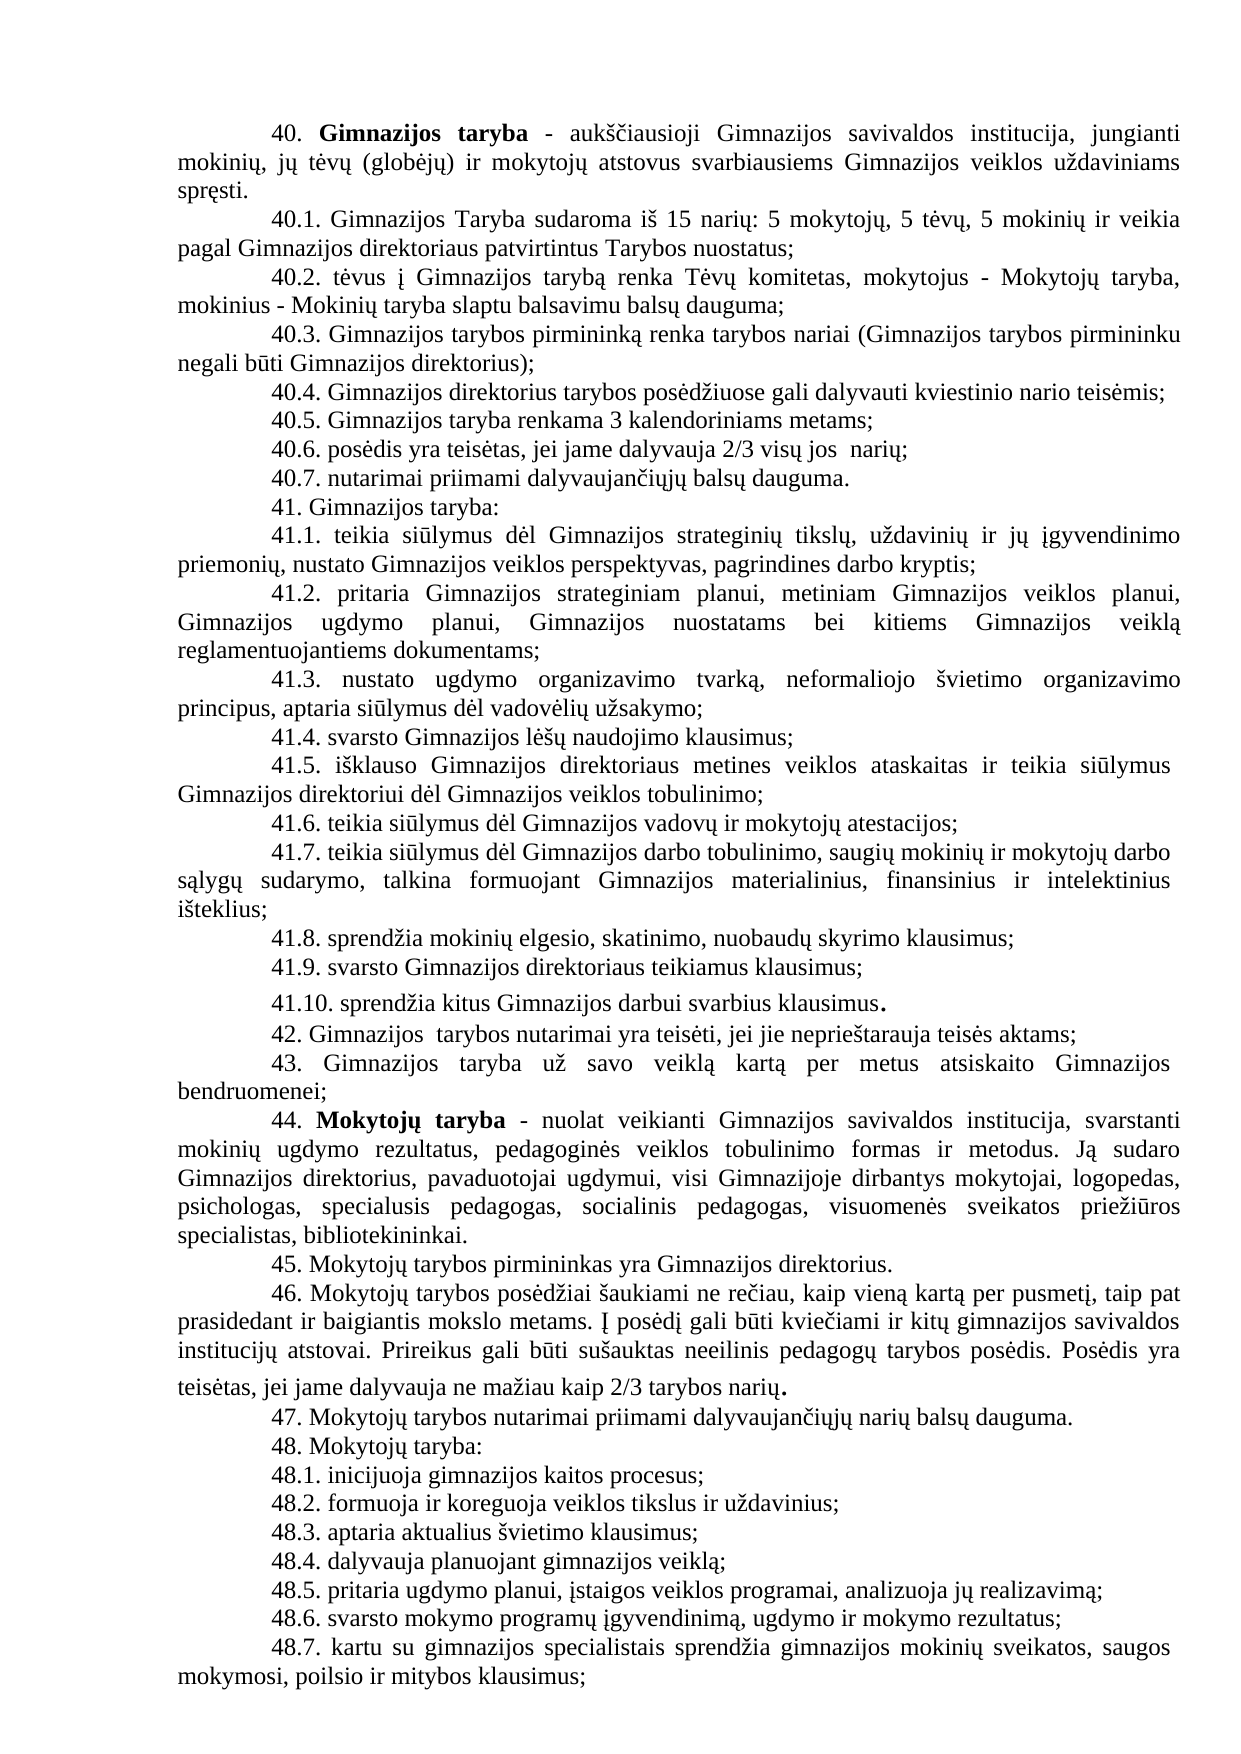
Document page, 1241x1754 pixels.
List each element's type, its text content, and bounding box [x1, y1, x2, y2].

text 41.6. teikia siūlymus dėl Gimnazijos vadovų ir mokytojų atestacijos; [177, 808, 1172, 837]
text 40.5. Gimnazijos taryba renkama 3 kalendoriniams metams; [177, 406, 1181, 434]
text 48.2. formuoja ir koreguoja veiklos tikslus ir uždavinius; [177, 1488, 1172, 1517]
text 40.1. Gimnazijos Taryba sudaroma iš 15 narių: 5 mokytojų, 5 tėvų, 5 mokinių ir veikia pagal Gimnazijos direktoriaus patvirtintus Tarybos nuostatus; [177, 204, 1181, 262]
text 47. Mokytojų tarybos nutarimai priimami dalyvaujančiųjų narių balsų dauguma. [177, 1402, 1181, 1431]
text 48.1. inicijuoja gimnazijos kaitos procesus; [177, 1460, 1172, 1488]
text 48.7. kartu su gimnazijos specialistais sprendžia gimnazijos mokinių sveikatos, saugos mokymosi, poilsio ir mitybos klausimus; [177, 1632, 1172, 1690]
text 41.3. nustato ugdymo organizavimo tvarką, neformaliojo švietimo organizavimo principus, aptaria siūlymus dėl vadovėlių užsakymo; [177, 664, 1181, 722]
text 40.6. posėdis yra teisėtas, jei jame dalyvauja 2/3 visų jos narių; [177, 434, 1181, 463]
text 44. Mokytojų taryba - nuolat veikianti Gimnazijos savivaldos institucija, svarstanti mokinių ugdymo rezultatus, pedagoginės veiklos tobulinimo formas ir metodus. Ją sudaro Gimnazijos direktorius, pavaduotojai ugdymui, visi Gimnazijoje dirbantys mokytojai, logopedas, psichologas, specialusis pedagogas, socialinis pedagogas, visuomenės sveikatos priežiūros specialistas, bibliotekininkai. [177, 1105, 1181, 1249]
text 40.4. Gimnazijos direktorius tarybos posėdžiuose gali dalyvauti kviestinio nario teisėmis; [177, 377, 1181, 406]
text 41.4. svarsto Gimnazijos lėšų naudojimo klausimus; [177, 722, 1181, 751]
text 40. Gimnazijos taryba - aukščiausioji Gimnazijos savivaldos institucija, jungianti mokinių, jų tėvų (globėjų) ir mokytojų atstovus svarbiausiems Gimnazijos veiklos uždaviniams spręsti. [177, 118, 1181, 204]
text 45. Mokytojų tarybos pirmininkas yra Gimnazijos direktorius. [177, 1249, 1181, 1278]
text 48.5. pritaria ugdymo planui, įstaigos veiklos programai, analizuoja jų realizavimą; [177, 1575, 1172, 1603]
text 41.5. išklauso Gimnazijos direktoriaus metines veiklos ataskaitas ir teikia siūlymus Gimnazijos direktoriui dėl Gimnazijos veiklos tobulinimo; [177, 751, 1172, 808]
text 41.7. teikia siūlymus dėl Gimnazijos darbo tobulinimo, saugių mokinių ir mokytojų darbo sąlygų sudarymo, talkina formuojant Gimnazijos materialinius, finansinius ir intelektinius išteklius; [177, 837, 1172, 923]
text 42. Gimnazijos tarybos nutarimai yra teisėti, jei jie neprieštarauja teisės aktams; [177, 1019, 1172, 1048]
text 41.1. teikia siūlymus dėl Gimnazijos strateginių tikslų, uždavinių ir jų įgyvendinimo priemonių, nustato Gimnazijos veiklos perspektyvas, pagrindines darbo kryptis; [177, 521, 1181, 578]
text 40.2. tėvus į Gimnazijos tarybą renka Tėvų komitetas, mokytojus - Mokytojų taryba, mokinius - Mokinių taryba slaptu balsavimu balsų dauguma; [177, 262, 1181, 319]
text 41.8. sprendžia mokinių elgesio, skatinimo, nuobaudų skyrimo klausimus; [177, 923, 1172, 952]
text 41.10. sprendžia kitus Gimnazijos darbui svarbius klausimus. [177, 981, 1172, 1019]
text 48.3. aptaria aktualius švietimo klausimus; [177, 1517, 1172, 1546]
text 48.4. dalyvauja planuojant gimnazijos veiklą; [177, 1546, 1172, 1575]
text 46. Mokytojų tarybos posėdžiai šaukiami ne rečiau, kaip vieną kartą per pusmetį, taip pat prasidedant ir baigiantis mokslo metams. Į posėdį gali būti kviečiami ir kitų gimnazijos savivaldos institucijų atstovai. Prireikus gali būti sušauktas neeilinis pedagogų tarybos posėdis. Posėdis yra teisėtas, jei jame dalyvauja ne mažiau kaip 2/3 tarybos narių. [177, 1278, 1181, 1402]
text 40.7. nutarimai priimami dalyvaujančiųjų balsų dauguma. [177, 463, 1181, 492]
text 41. Gimnazijos taryba: [177, 492, 1181, 521]
text 41.2. pritaria Gimnazijos strateginiam planui, metiniam Gimnazijos veiklos planui, Gimnazijos ugdymo planui, Gimnazijos nuostatams bei kitiems Gimnazijos veiklą reglamentuojantiems dokumentams; [177, 578, 1181, 664]
text 40.3. Gimnazijos tarybos pirmininką renka tarybos nariai (Gimnazijos tarybos pirmininku negali būti Gimnazijos direktorius); [177, 319, 1181, 377]
text 41.9. svarsto Gimnazijos direktoriaus teikiamus klausimus; [177, 952, 1172, 981]
text 43. Gimnazijos taryba už savo veiklą kartą per metus atsiskaito Gimnazijos bendruomenei; [177, 1048, 1172, 1105]
text 48.6. svarsto mokymo programų įgyvendinimą, ugdymo ir mokymo rezultatus; [177, 1603, 1172, 1632]
text 48. Mokytojų taryba: [177, 1431, 1181, 1460]
